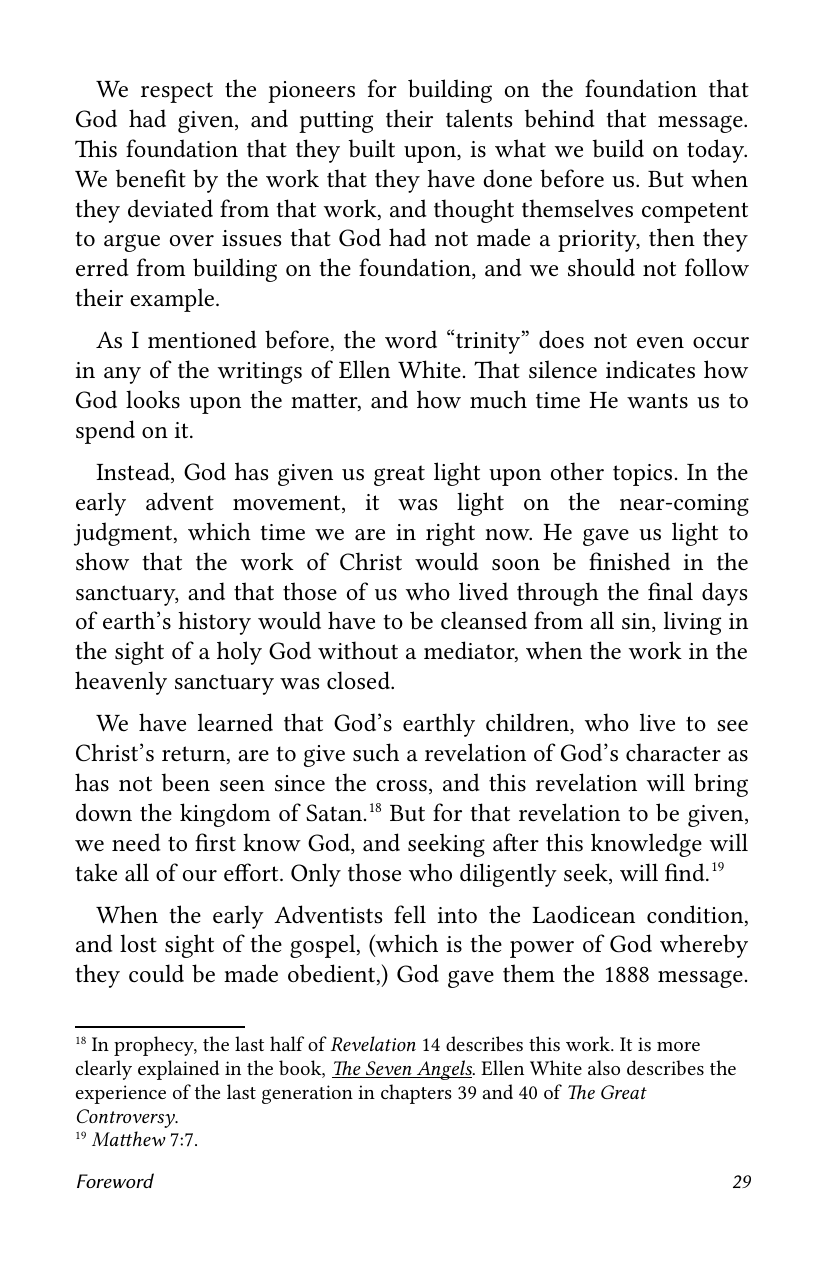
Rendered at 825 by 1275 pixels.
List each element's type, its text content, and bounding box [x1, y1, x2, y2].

text We respect the pioneers for building on the foundation that God had given, and putting their talents behind that message. This foundation that they built upon, is what we build on today. We benefit by the work that they have done before us. But when they deviated from that work, and thought themselves competent to argue over issues that God had not made a priority, then they erred from building on the foundation, and we should not follow their example. [75, 75, 750, 313]
text In prophecy, the last half of Revelation 14 describes this work. It is more clearly explained in the book, The Seven Angels. Ellen White also describes the experience of the last generation in chapters 39 and 40 of The Great Controversy. [75, 1033, 750, 1128]
text When the early Adventists fell into the Laodicean condition, and lost sight of the gospel, (which is the power of God whereby they could be made obedient,) God gave them the 1888 message. [75, 901, 750, 989]
text Instead, God has given us great light upon other topics. In the early advent movement, it was light on the near-coming judgment, which time we are in right now. He gave us light to show that the work of Christ would soon be finished in the sanctuary, and that those of us who lived through the final days of earth’s history would have to be cleansed from all sin, living in the sight of a holy God without a mediator, when the work in the heavenly sanctuary was closed. [75, 458, 750, 696]
text As I mentioned before, the word “trinity” does not even occur in any of the writings of Ellen White. That silence indicates how God looks upon the matter, and how much time He wants us to spend on it. [75, 326, 750, 444]
text We have learned that God’s earthly children, who live to see Christ’s return, are to give such a revelation of God’s character as has not been seen since the cross, and this revelation will bring down the kingdom of Satan. But for that revelation to be given, we need to first know God, and seeking after this knowledge will take all of our effort. Only those who diligently seek, will find. [75, 709, 750, 887]
text Matthew 7:7. [75, 1128, 750, 1152]
